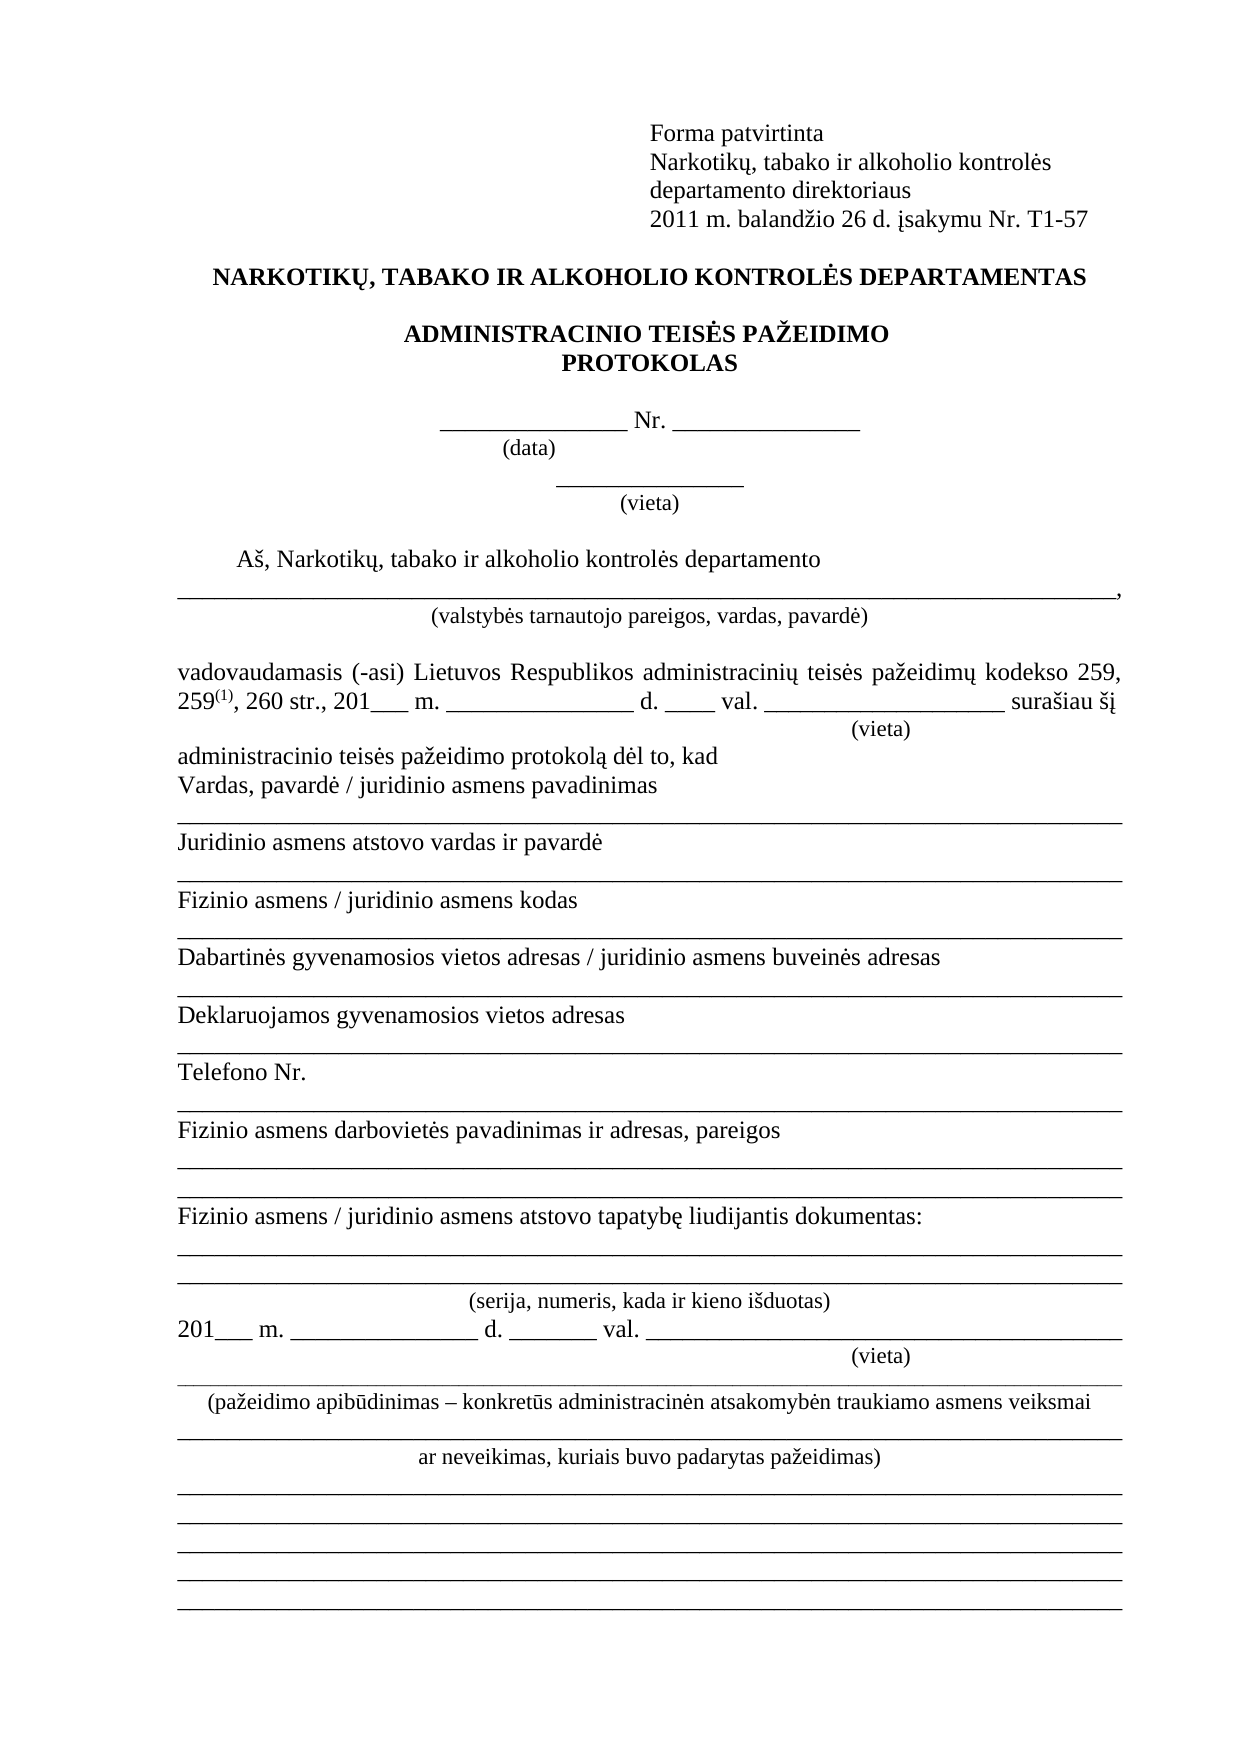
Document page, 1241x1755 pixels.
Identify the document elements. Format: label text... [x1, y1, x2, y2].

text (pažeidimo apibūdinimas – konkretūs administracinėn atsakomybėn traukiamo asmens veiksmai [177, 1388, 1122, 1414]
text _ , [177, 573, 1122, 602]
text _ [177, 798, 1122, 823]
text _ [177, 1556, 1122, 1580]
text _______________ Nr. _______________ [177, 406, 1122, 434]
text _ [177, 1469, 1122, 1494]
text (data) [502, 434, 1122, 461]
text _ [177, 1172, 1122, 1197]
text Dabartinės gyvenamosios vietos adresas / juridinio asmens buveinės adresas [177, 942, 1122, 971]
text _ [177, 971, 1122, 996]
text _ [177, 1086, 1122, 1111]
text Juridinio asmens atstovo vardas ir pavardė [177, 827, 1122, 856]
text Forma patvirtinta [649, 118, 1122, 147]
text _ [177, 1028, 1122, 1053]
text _ [177, 1230, 1122, 1255]
text Narkotikų, tabako ir alkoholio kontrolės [649, 147, 1122, 176]
text departamento direktoriaus [649, 176, 1122, 204]
text (vieta) [640, 715, 1122, 741]
text (valstybės tarnautojo pareigos, vardas, pavardė) [177, 602, 1122, 628]
text ar neveikimas, kuriais buvo padarytas pažeidimas) [177, 1443, 1122, 1469]
text Aš, Narkotikų, tabako ir alkoholio kontrolės departamento [177, 544, 1122, 573]
text _ [177, 1258, 1122, 1283]
text Vardas, pavardė / juridinio asmens pavadinimas [177, 770, 1122, 798]
text vadovaudamasis (-asi) Lietuvos Respublikos administracinių teisės pažeidimų kodekso 259, 259(1), 260 str., 201___ m. _______________ d. ____ val. surašiau šį [177, 657, 1122, 715]
text administracinio teisės pažeidimo protokolą dėl to, kad [177, 741, 1122, 770]
text Deklaruojamos gyvenamosios vietos adresas [177, 1000, 1122, 1028]
text _ [177, 1498, 1122, 1523]
text _______________ [177, 461, 1122, 489]
text _ [177, 913, 1122, 938]
text NARKOTIKŲ, TABAKO IR ALKOHOLIO KONTROLĖS DEPARTAMENTAS [177, 262, 1122, 291]
text ADMINISTRACINIO TEISĖS PAŽEIDIMO PROTOKOLAS [177, 319, 1122, 377]
text Fizinio asmens / juridinio asmens atstovo tapatybę liudijantis dokumentas: [177, 1201, 1122, 1230]
text _ [177, 856, 1122, 881]
text _ [177, 1414, 1122, 1439]
text (vieta) [177, 489, 1122, 516]
text Telefono Nr. [177, 1057, 1122, 1086]
text 201___ m. _______________ d. _______ val. [177, 1314, 1122, 1342]
text _ [177, 1369, 1122, 1388]
text 2011 m. balandžio 26 d. įsakymu Nr. T1-57 [649, 204, 1122, 233]
text Fizinio asmens darbovietės pavadinimas ir adresas, pareigos [177, 1115, 1122, 1143]
text _ [177, 1143, 1122, 1168]
text _ [177, 1527, 1122, 1552]
text Fizinio asmens / juridinio asmens kodas [177, 885, 1122, 913]
text _ [177, 1584, 1122, 1609]
text (vieta) [640, 1342, 1122, 1369]
text (serija, numeris, kada ir kieno išduotas) [177, 1287, 1122, 1314]
